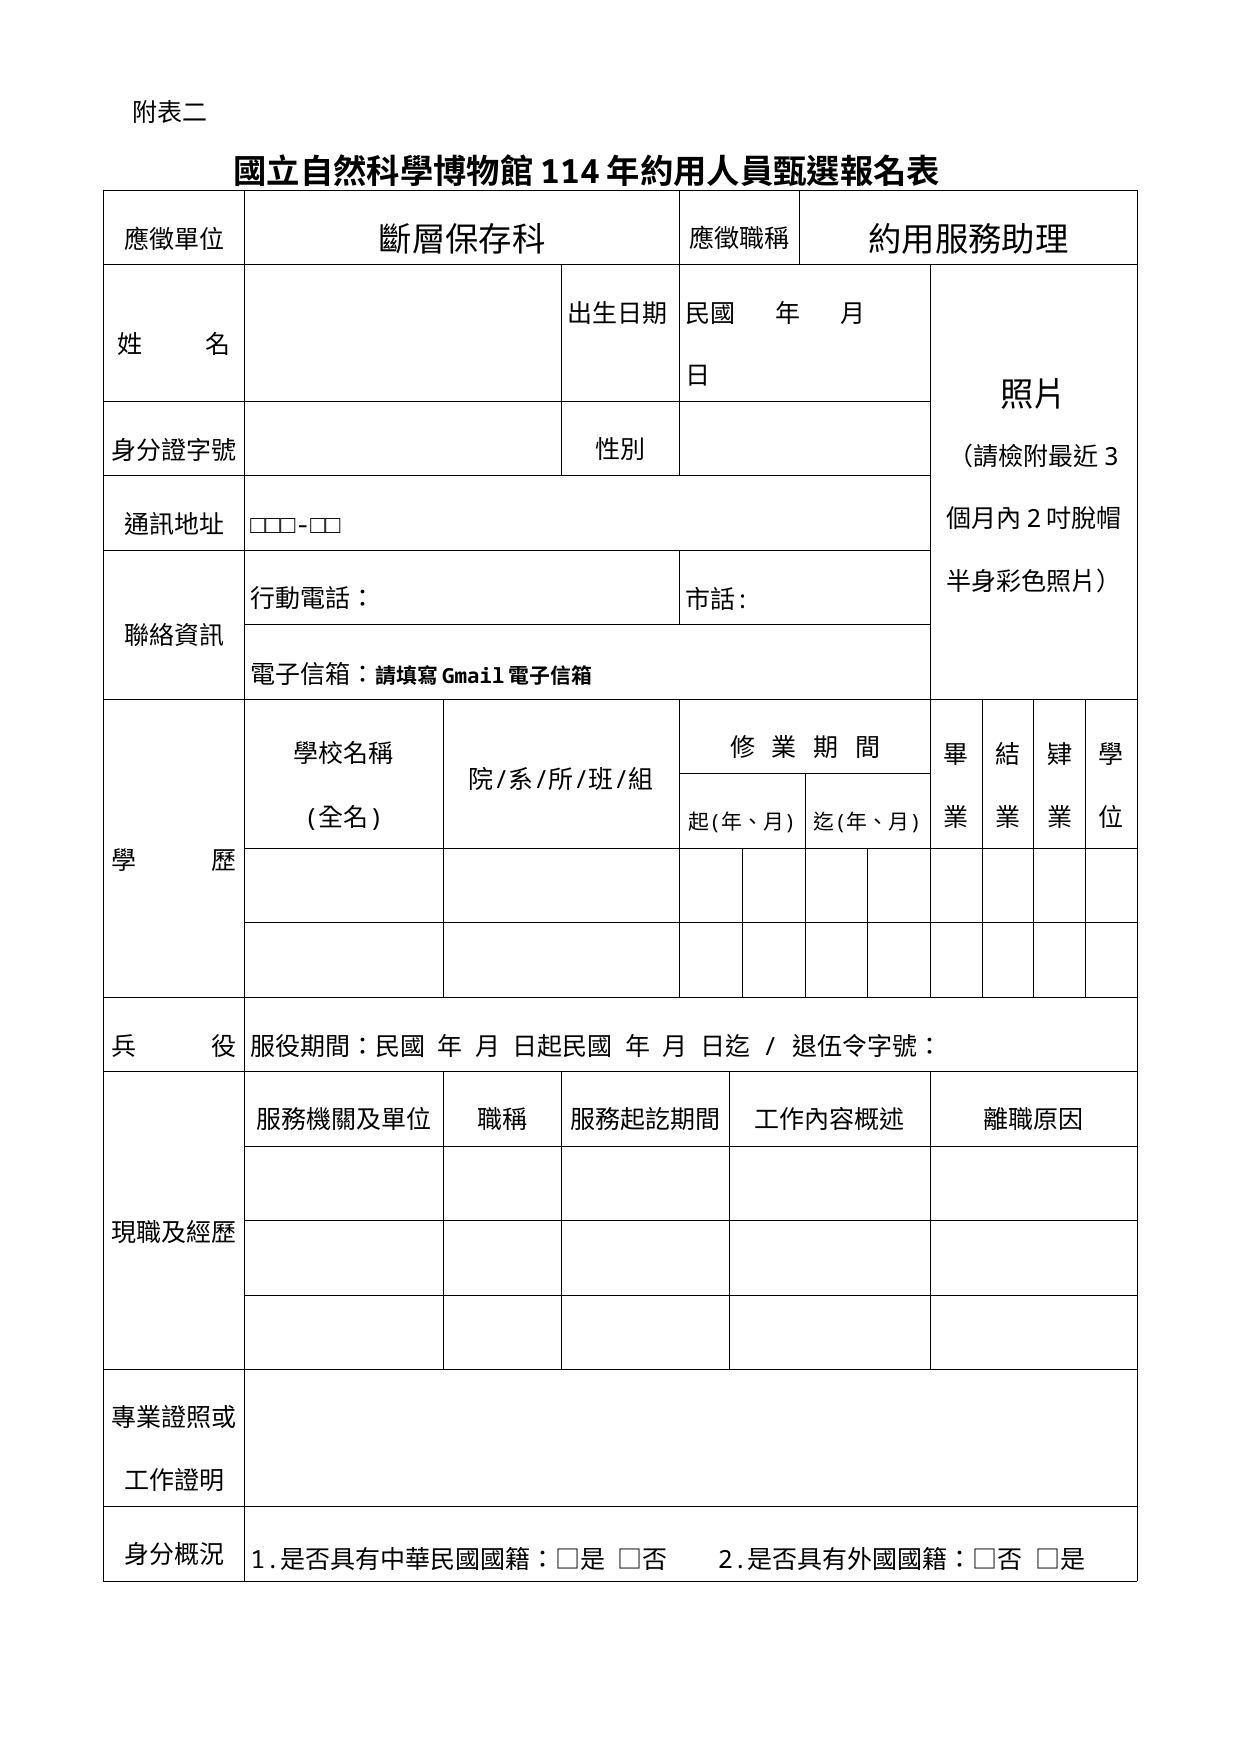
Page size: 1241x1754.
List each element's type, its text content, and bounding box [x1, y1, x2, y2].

table_cell [444, 923, 679, 997]
table_cell 學 位 [1086, 700, 1137, 848]
table_cell [245, 402, 561, 475]
table_cell 服務起訖期間 [562, 1072, 729, 1146]
table_header 應徵單位 [104, 191, 244, 264]
table_cell 迄(年、月) [806, 774, 930, 848]
table_cell 聯絡資訊 [104, 551, 244, 699]
table_cell [931, 1296, 1137, 1369]
table_cell □□□-□□ [245, 476, 930, 550]
table_cell 結業 [983, 700, 1033, 848]
table_cell [743, 849, 805, 922]
table_cell 學校名稱 (全名) [245, 700, 443, 848]
table_header 約用服務助理 [800, 191, 1137, 264]
table_cell [680, 849, 742, 922]
table_cell [730, 1296, 930, 1369]
table_cell [730, 1147, 930, 1220]
table_cell [562, 1147, 729, 1220]
table_cell [1086, 923, 1137, 997]
table_cell 專業證照或工作證明 [104, 1370, 244, 1506]
table_cell 姓 名 [104, 265, 244, 401]
table_cell 電子信箱：請填寫Gmail電子信箱 [245, 625, 930, 699]
table_cell 兵 役 [104, 998, 244, 1071]
text 附表二 [132, 92, 218, 128]
table_cell [1034, 923, 1085, 997]
table_cell [806, 849, 867, 922]
table_cell 行動電話： [245, 551, 679, 624]
table_cell 職稱 [444, 1072, 561, 1146]
table_cell [1034, 849, 1085, 922]
table_cell 現職及經歷 [104, 1072, 244, 1369]
table_cell 出生日期 [562, 265, 679, 401]
table_cell 修業期間 [680, 700, 930, 773]
table_cell 1.是否具有中華民國國籍：□是 □否 2.是否具有外國國籍：□否 □是 [245, 1507, 1137, 1581]
table_cell [680, 923, 742, 997]
table_header 斷層保存科 [245, 191, 679, 264]
table_cell 起(年、月) [680, 774, 805, 848]
table_cell 畢業 [931, 700, 982, 848]
table_cell [245, 923, 443, 997]
table_cell 照片 （請檢附最近3個月內2吋脫帽半身彩色照片） [931, 265, 1137, 699]
table_cell [562, 1221, 729, 1295]
table_cell 服務機關及單位 [245, 1072, 443, 1146]
table_cell 學 歷 [104, 700, 244, 997]
table_cell 肄業 [1034, 700, 1085, 848]
table_cell [931, 849, 982, 922]
table_cell 市話: [680, 551, 930, 624]
table_cell [444, 1221, 561, 1295]
table_cell [931, 1221, 1137, 1295]
text 國立自然科學博物館114年約用人員甄選報名表 [117, 84, 1122, 189]
table_cell [245, 1370, 1137, 1506]
table_cell [245, 849, 443, 922]
table_cell [680, 402, 930, 475]
table_cell 服役期間：民國 年 月 日起民國 年 月 日迄 / 退伍令字號： [245, 998, 1137, 1071]
table_cell [983, 849, 1033, 922]
table_cell [245, 1221, 443, 1295]
table_cell [245, 265, 561, 401]
table_cell 性別 [562, 402, 679, 475]
table_cell [245, 1147, 443, 1220]
table_cell [245, 1296, 443, 1369]
table_cell [931, 1147, 1137, 1220]
table_cell [806, 923, 867, 997]
table_cell [983, 923, 1033, 997]
table_cell 工作內容概述 [730, 1072, 930, 1146]
table_cell [868, 849, 930, 922]
table_header 應徵職稱 [680, 191, 799, 264]
table_cell [868, 923, 930, 997]
table_cell [1086, 849, 1137, 922]
table_cell 民國 年 月 日 [680, 265, 930, 401]
table_cell 通訊地址 [104, 476, 244, 550]
table_cell [931, 923, 982, 997]
table_cell [444, 1147, 561, 1220]
table_cell 離職原因 [931, 1072, 1137, 1146]
table_cell [444, 1296, 561, 1369]
table_cell [444, 849, 679, 922]
table_cell 身分概況 [104, 1507, 244, 1581]
table_cell 身分證字號 [104, 402, 244, 475]
table_cell [562, 1296, 729, 1369]
table_cell 院/系/所/班/組 [444, 700, 679, 848]
table_cell [743, 923, 805, 997]
table_cell [730, 1221, 930, 1295]
